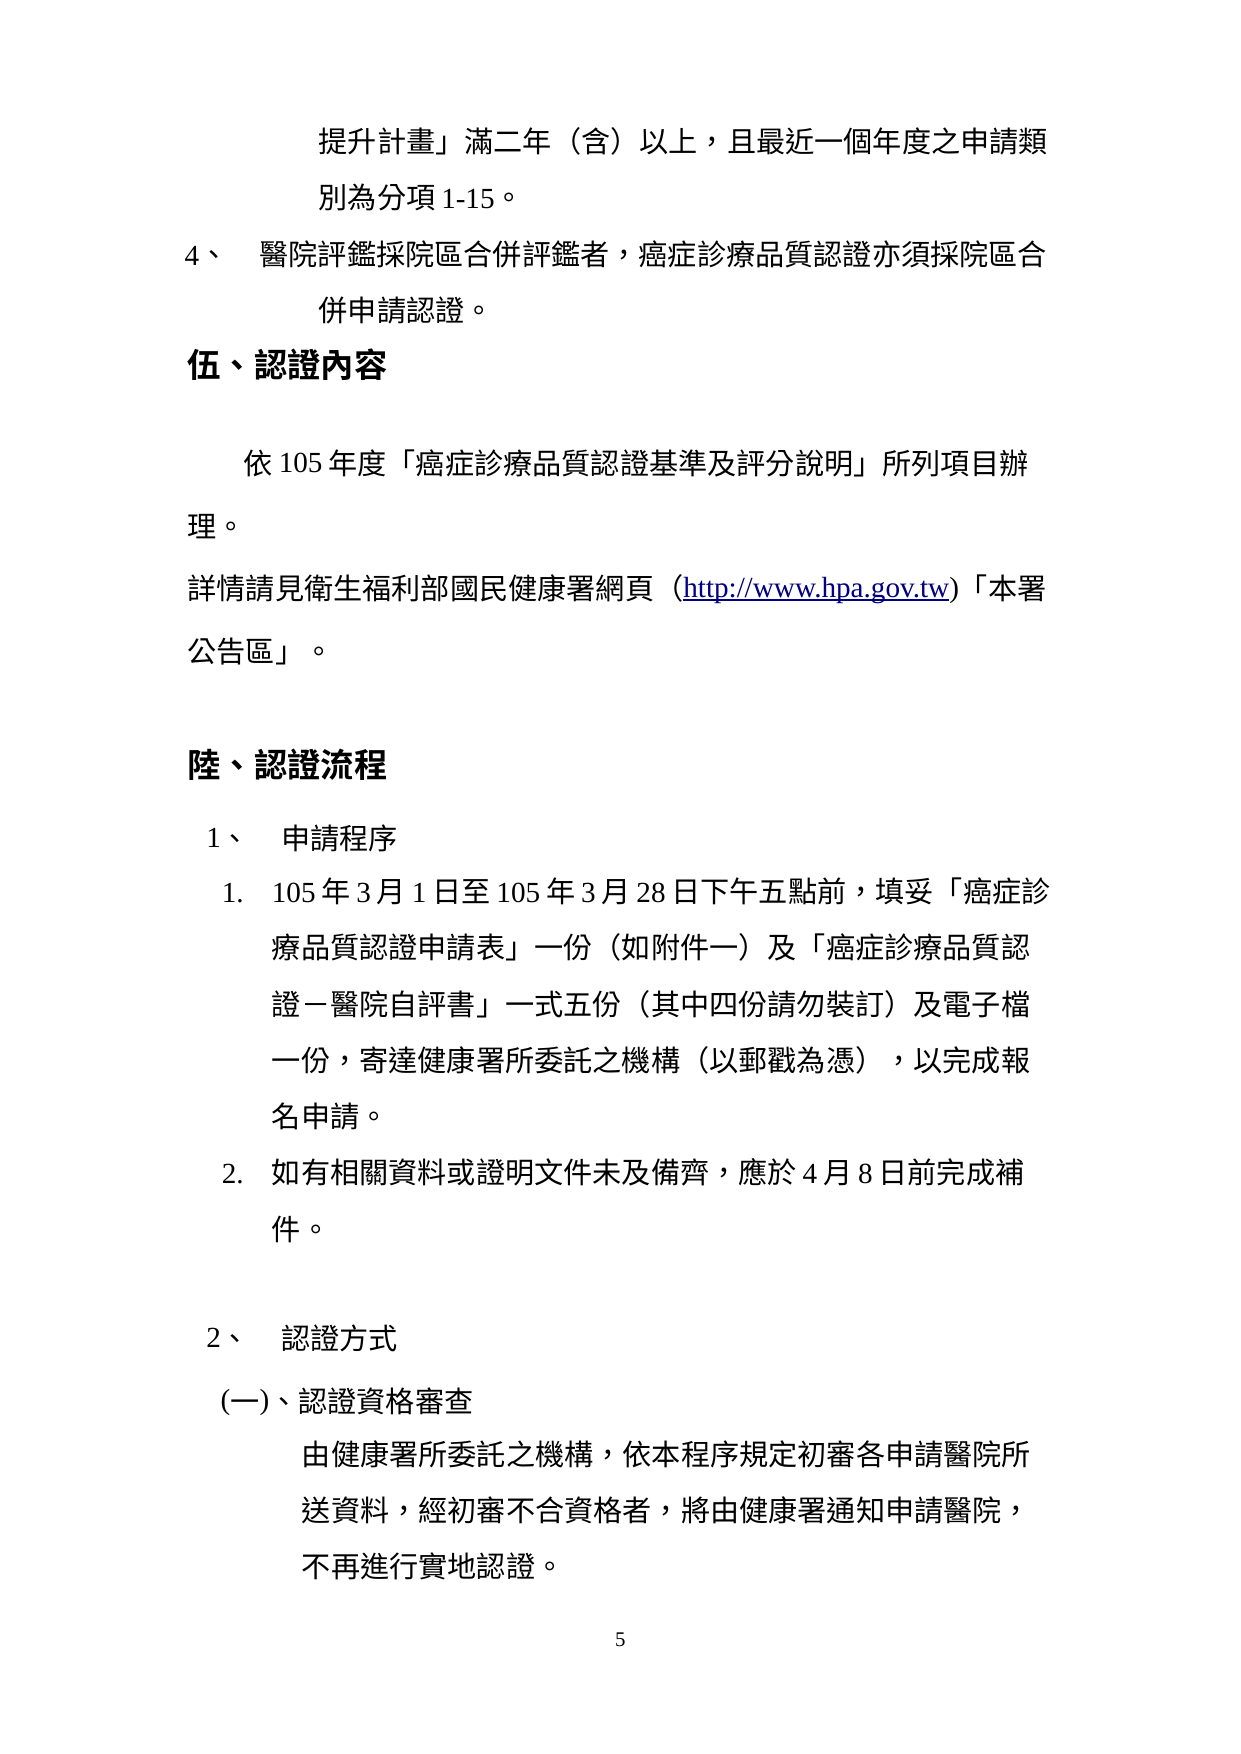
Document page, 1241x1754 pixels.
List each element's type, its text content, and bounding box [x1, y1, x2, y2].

list 如有相關資料或證明文件未及備齊，應於4月8日前完成補件。 [222, 1139, 1053, 1251]
list 認證方式 [206, 1295, 1053, 1358]
text 詳情請見衛生福利部國民健康署網頁（http://www.hpa.gov.tw)「本署公告區」。 [187, 545, 1053, 670]
subtitle 認證流程 [187, 733, 1053, 789]
text (一)、認證資格審查 [220, 1358, 1053, 1420]
text 由健康署所委託之機構，依本程序規定初審各申請醫院所送資料，經初審不合資格者，將由健康署通知申請醫院，不再進行實地認證。 [302, 1420, 1053, 1589]
list 申請程序 [206, 795, 1053, 858]
list 提升計畫」滿二年（含）以上，且最近一個年度之申請類別為分項1-15。 [184, 108, 1053, 220]
text 依105年度「癌症診療品質認證基準及評分說明」所列項目辦理。 [187, 420, 1053, 545]
subtitle 認證內容 [187, 333, 1053, 389]
list 醫院評鑑採院區合併評鑑者，癌症診療品質認證亦須採院區合併申請認證。 [184, 220, 1053, 333]
list 105年3月1日至105年3月28日下午五點前，填妥「癌症診療品質認證申請表」一份（如附件一）及「癌症診療品質認證－醫院自評書」一式五份（其中四份請勿裝訂）及電子檔一份，寄達健康署所委託之機構（以郵戳為憑），以完成報名申請。 [222, 858, 1053, 1139]
